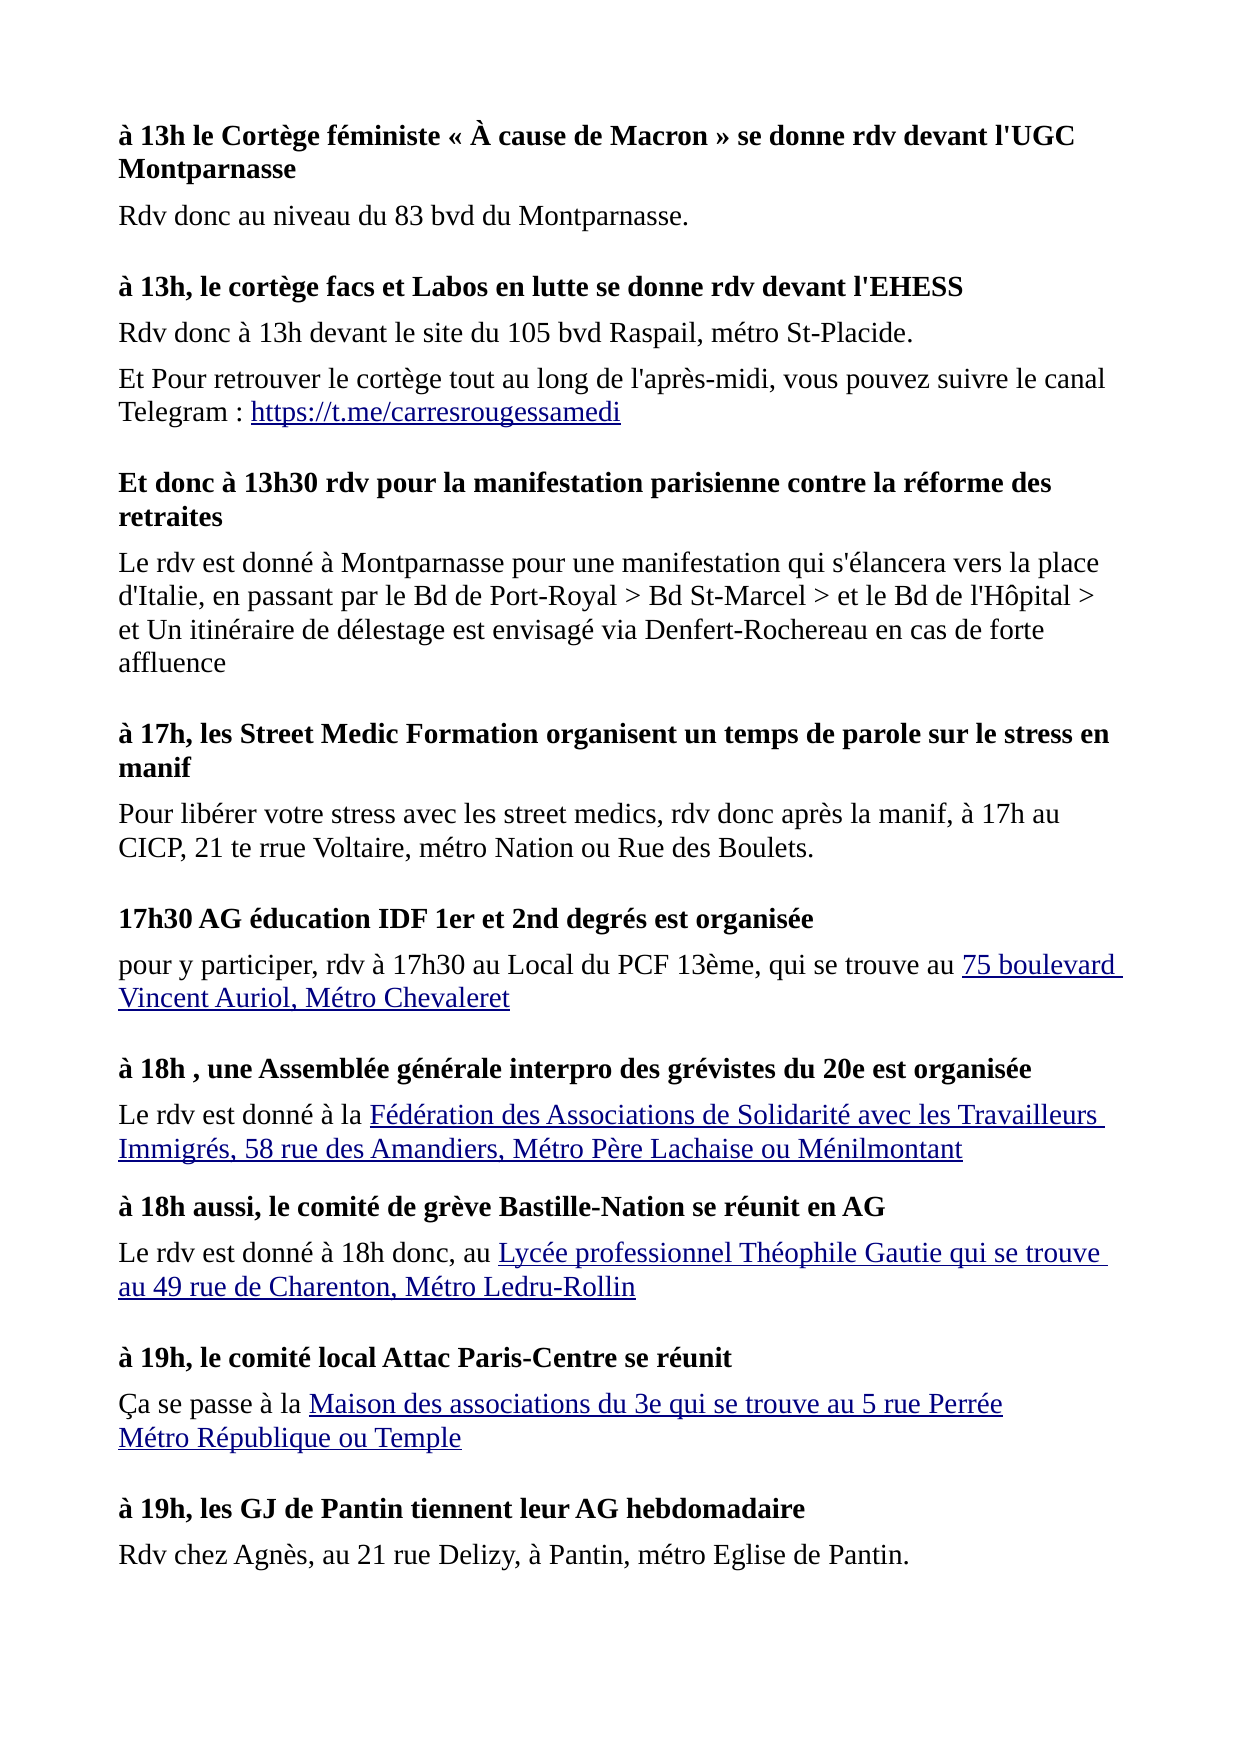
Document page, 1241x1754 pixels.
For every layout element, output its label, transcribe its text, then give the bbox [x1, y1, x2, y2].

subtitle à 19h, le comité local Attac Paris-Centre se réunit [118, 1340, 1122, 1374]
text Pour libérer votre stress avec les street medics, rdv donc après la manif, à 17h au CICP, 21 te rrue Voltaire, métro Nation ou Rue des Boulets. [118, 796, 1122, 863]
subtitle à 18h aussi, le comité de grève Bastille-Nation se réunit en AG [118, 1189, 1122, 1223]
subtitle 17h30 AG éducation IDF 1er et 2nd degrés est organisée [118, 901, 1122, 934]
subtitle Et donc à 13h30 rdv pour la manifestation parisienne contre la réforme des retraites [118, 465, 1122, 532]
text pour y participer, rdv à 17h30 au Local du PCF 13ème, qui se trouve au 75 boulevard Vincent Auriol, Métro Chevaleret [118, 947, 1122, 1014]
subtitle à 17h, les Street Medic Formation organisent un temps de parole sur le stress en manif [118, 717, 1122, 784]
subtitle à 18h , une Assemblée générale interpro des grévistes du 20e est organisée [118, 1051, 1122, 1085]
text Rdv donc à 13h devant le site du 105 bvd Raspail, métro St-Placide. [118, 315, 1122, 348]
subtitle à 19h, les GJ de Pantin tiennent leur AG hebdomadaire [118, 1491, 1122, 1524]
text Rdv donc au niveau du 83 bvd du Montparnasse. [118, 198, 1122, 231]
subtitle à 13h le Cortège féministe « À cause de Macron » se donne rdv devant l'UGC Montparnasse [118, 118, 1122, 185]
subtitle à 13h, le cortège facs et Labos en lutte se donne rdv devant l'EHESS [118, 269, 1122, 302]
text Le rdv est donné à la Fédération des Associations de Solidarité avec les Travailleurs Immigrés, 58 rue des Amandiers, Métro Père Lachaise ou Ménilmontant [118, 1097, 1122, 1164]
text Ça se passe à la Maison des associations du 3e qui se trouve au 5 rue Perrée Métro République ou Temple [118, 1386, 1122, 1453]
text Et Pour retrouver le cortège tout au long de l'après-midi, vous pouvez suivre le canal Telegram : https://t.me/carresrougessamedi [118, 361, 1122, 428]
text Le rdv est donné à 18h donc, au Lycée professionnel Théophile Gautie qui se trouve au 49 rue de Charenton, Métro Ledru-Rollin [118, 1236, 1122, 1303]
text Rdv chez Agnès, au 21 rue Delizy, à Pantin, métro Eglise de Pantin. [118, 1537, 1122, 1570]
text Le rdv est donné à Montparnasse pour une manifestation qui s'élancera vers la place d'Italie, en passant par le Bd de Port-Royal > Bd St-Marcel > et le Bd de l'Hôpital > et Un itinéraire de délestage est envisagé via Denfert-Rochereau en cas de forte affluence [118, 545, 1122, 679]
